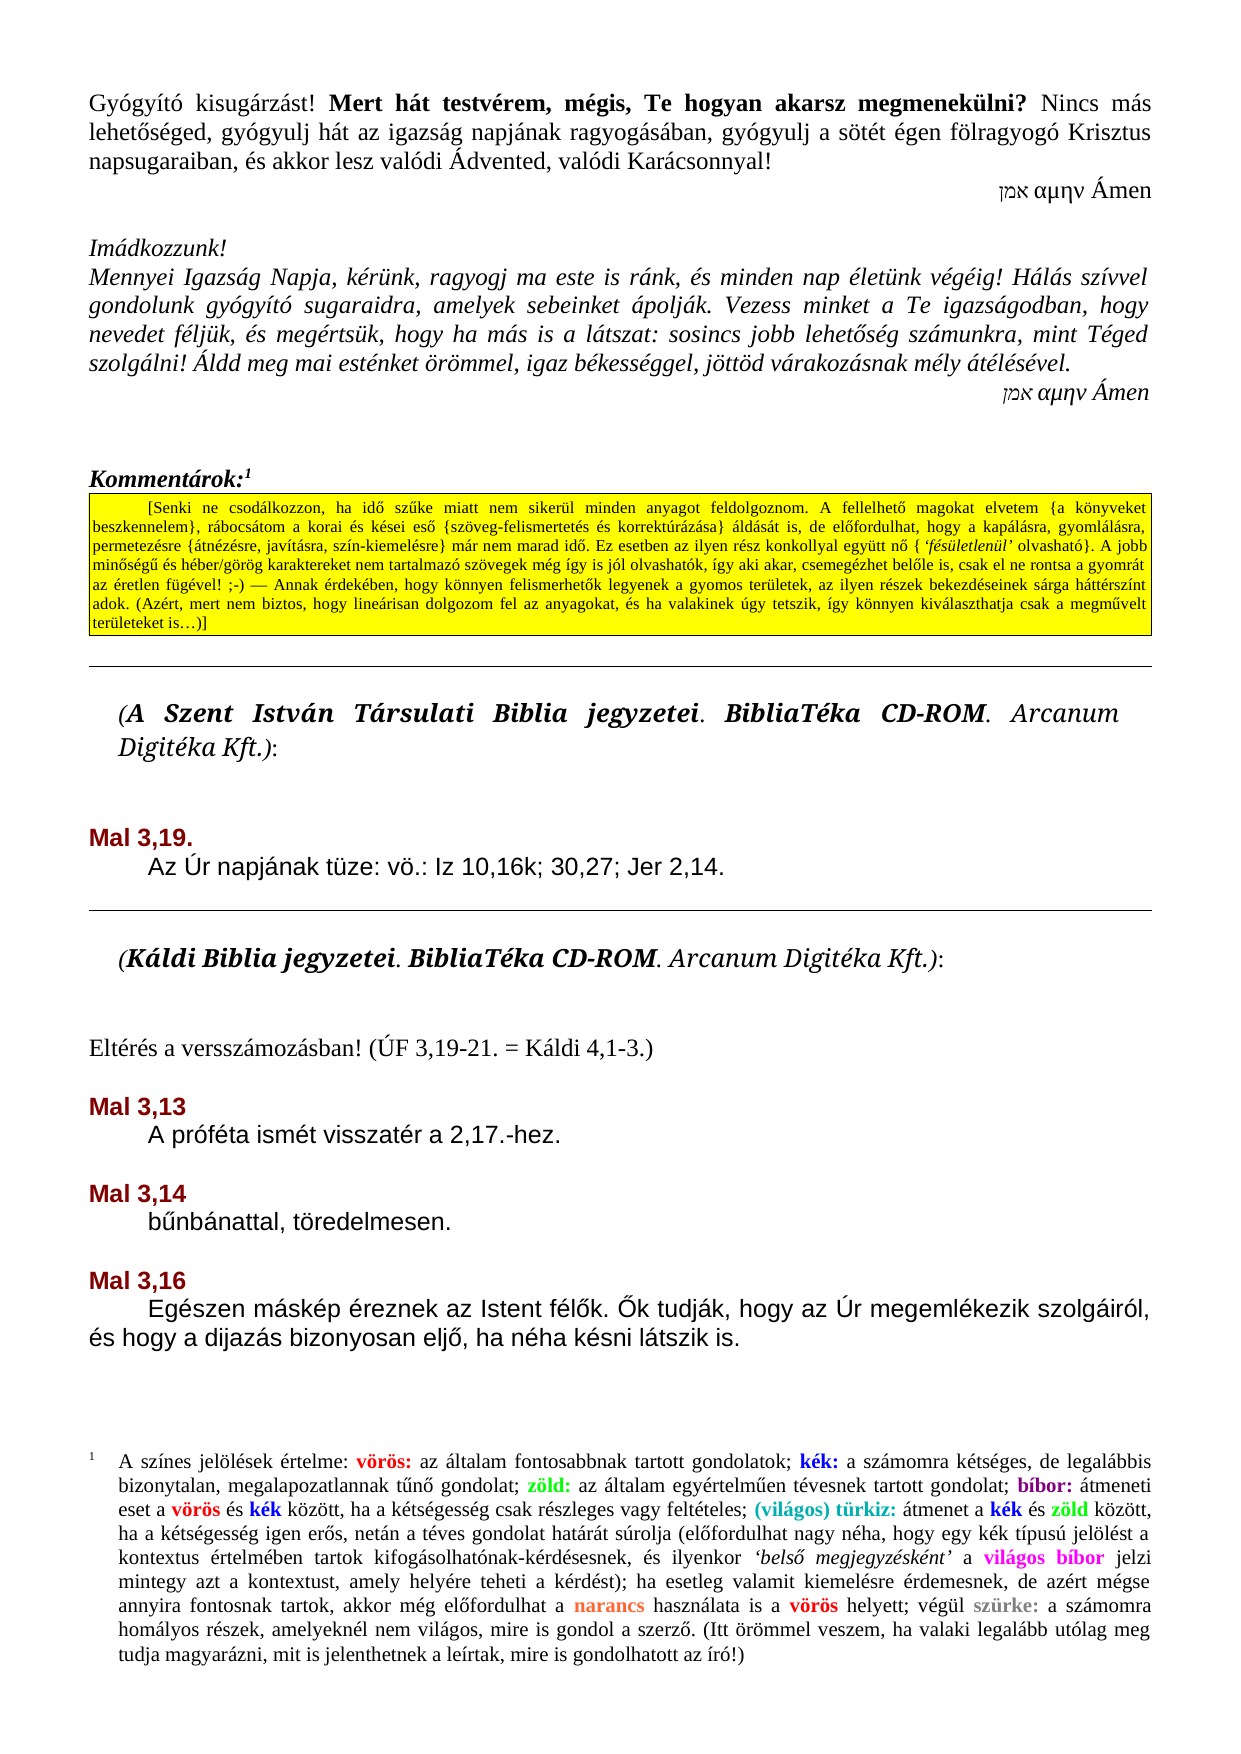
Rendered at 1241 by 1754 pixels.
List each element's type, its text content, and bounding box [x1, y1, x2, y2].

text אמן αμην Ámen [88, 377, 1152, 406]
text Kommentárok: [88, 464, 1152, 493]
text (Káldi Biblia jegyzetei. BibliaTéka CD-ROM. Arcanum Digitéka Kft.): [88, 911, 1152, 1004]
text A próféta ismét visszatér a 2,17.-hez. [88, 1120, 1152, 1149]
text Mal 3,14 [88, 1179, 1152, 1207]
text Egészen máskép éreznek az Istent félők. Ők tudják, hogy az Úr megemlékezik szolgáiról, és hogy a dijazás bizonyosan eljő, ha néha késni látszik is. [88, 1294, 1152, 1352]
text Gyógyító kisugárzást! Mert hát testvérem, mégis, Te hogyan akarsz megmenekülni? Nincs más lehetőséged, gyógyulj hát az igazság napjának ragyogásában, gyógyulj a sötét égen fölragyogó Krisztus napsugaraiban, és akkor lesz valódi Ádvented, valódi Karácsonnyal! [88, 88, 1152, 175]
text Mal 3,13 [88, 1092, 1152, 1120]
text A színes jelölések értelme: vörös: az általam fontosabbnak tartott gondolatok; kék: a számomra kétséges, de legalábbis bizonytalan, megalapozatlannak tűnő gondolat; zöld: az általam egyértelműen tévesnek tartott gondolat; bíbor: átmeneti eset a vörös és kék között, ha a kétségesség csak részleges vagy feltételes; (világos) türkiz: átmenet a kék és zöld között, ha a kétségesség igen erős, netán a téves gondolat határát súrolja (előfordulhat nagy néha, hogy egy kék típusú jelölést a kontextus értelmében tartok kifogásolhatónak-kérdésesnek, és ilyenkor ‘belső megjegyzésként’ a világos bíbor jelzi mintegy azt a kontextust, amely helyére teheti a kérdést); ha esetleg valamit kiemelésre érdemesnek, de azért mégse annyira fontosnak tartok, akkor még előfordulhat a narancs használata is a vörös helyett; végül szürke: a számomra homályos részek, amelyeknél nem világos, mire is gondol a szerző. (Itt örömmel veszem, ha valaki legalább utólag meg tudja magyarázni, mit is jelenthetnek a leírtak, mire is gondolhatott az író!) [88, 1449, 1152, 1665]
text Az Úr napjának tüze: vö.: Iz 10,16k; 30,27; Jer 2,14. [88, 852, 1152, 881]
text Imádkozzunk! [88, 233, 1152, 262]
text (A Szent István Társulati Biblia jegyzetei. BibliaTéka CD-ROM. Arcanum Digitéka Kft.): [88, 667, 1152, 793]
text Mennyei Igazság Napja, kérünk, ragyogj ma este is ránk, és minden nap életünk végéig! Hálás szívvel gondolunk gyógyító sugaraidra, amelyek sebeinket ápolják. Vezess minket a Te igazságodban, hogy nevedet féljük, és megértsük, hogy ha más is a látszat: sosincs jobb lehetőség számunkra, mint Téged szolgálni! Áldd meg mai esténket örömmel, igaz békességgel, jöttöd várakozásnak mély átélésével. [88, 262, 1152, 377]
text bűnbánattal, töredelmesen. [88, 1207, 1152, 1236]
text [Senki ne csodálkozzon, ha idő szűke miatt nem sikerül minden anyagot feldolgoznom. A fellelhető magokat elvetem {a könyveket beszkennelem}, rábocsátom a korai és kései eső {szöveg-felismertetés és korrektúrázása} áldását is, de előfordulhat, hogy a kapálásra, gyomlálásra, permetezésre {átnézésre, javításra, szín-kiemelésre} már nem marad idő. Ez esetben az ilyen rész konkollyal együtt nő {‘fésületlenül’ olvasható}. A jobb minőségű és héber/görög karaktereket nem tartalmazó szövegek még így is jól olvashatók, így aki akar, csemegézhet belőle is, csak el ne rontsa a gyomrát az éretlen fügével! ;‑) ― Annak érdekében, hogy könnyen felismerhetők legyenek a gyomos területek, az ilyen részek bekezdéseinek sárga háttérszínt adok. (Azért, mert nem biztos, hogy lineárisan dolgozom fel az anyagokat, és ha valakinek úgy tetszik, így könnyen kiválaszthatja csak a megművelt területeket is…)] [90, 494, 1151, 635]
text Eltérés a versszámozásban! (ÚF 3,19-21. = Káldi 4,1-3.) [88, 1033, 1152, 1062]
text Mal 3,16 [88, 1266, 1152, 1294]
text Mal 3,19. [88, 823, 1152, 852]
text אמן αμην Ámen [88, 175, 1152, 203]
